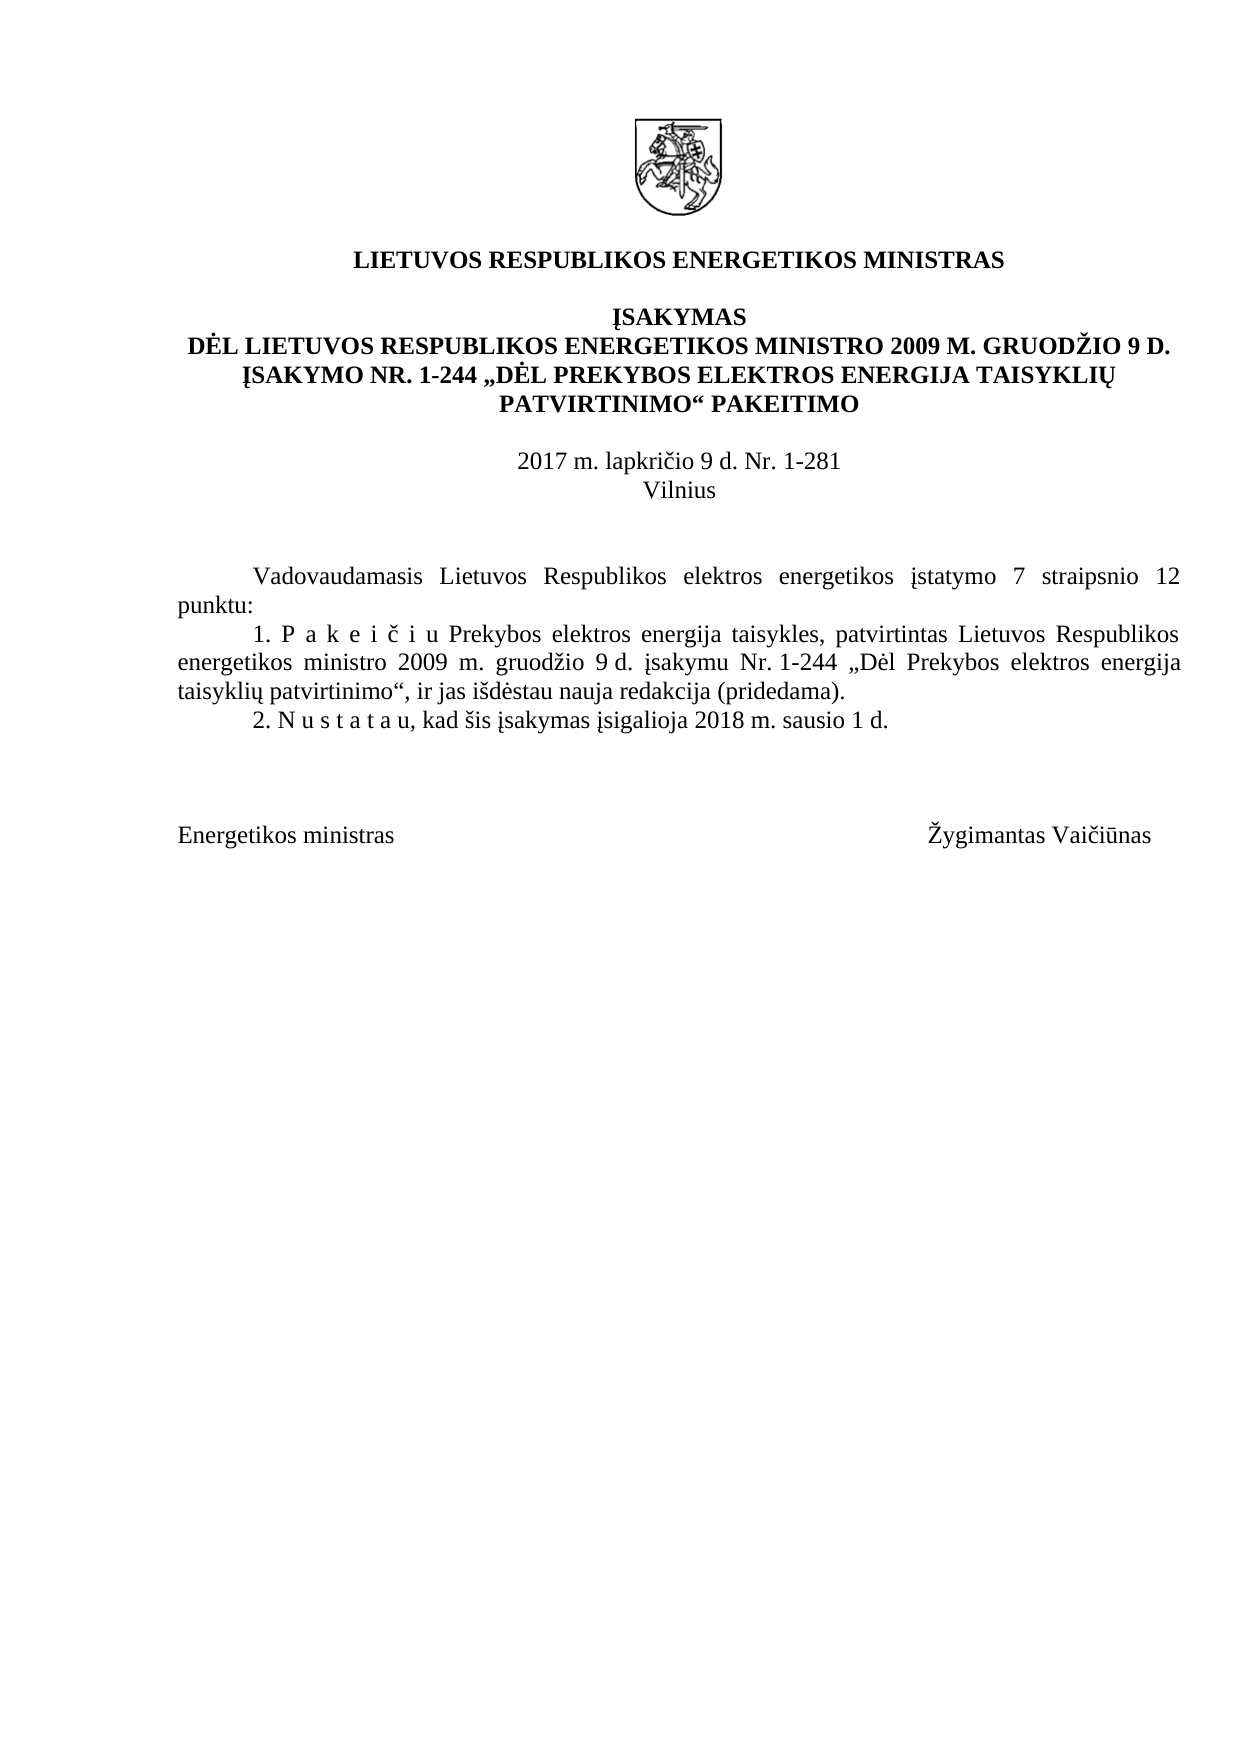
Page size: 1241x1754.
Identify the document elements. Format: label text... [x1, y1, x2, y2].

text LIETUVOS RESPUBLIKOS ENERGETIKOS MINISTRAS [177, 245, 1181, 274]
text 2017 m. lapkričio 9 d. Nr. 1-281 [177, 446, 1181, 475]
text 1. P a k e i č i u Prekybos elektros energija taisykles, patvirtintas Lietuvos Respublikos energetikos ministro 2009 m. gruodžio 9 d. įsakymu Nr. 1-244 „Dėl Prekybos elektros energija taisyklių patvirtinimo“, ir jas išdėstau nauja redakcija (pridedama). [177, 619, 1181, 705]
text įsakymas [177, 302, 1181, 331]
text DĖL LIETUVOS RESPUBLIKOS ENERGETIKOS MINISTRO 2009 M. GRUODŽIO 9 D. ĮSAKYMO NR. 1-244 „DĖL PREKYBOS ELEKTROS ENERGIJA TAISYKLIŲ PATVIRTINIMO“ PAKEITIMO [177, 331, 1181, 417]
text Vilnius [177, 475, 1181, 504]
text Vadovaudamasis Lietuvos Respublikos elektros energetikos įstatymo 7 straipsnio 12 punktu: [177, 561, 1181, 619]
text 2. N u s t a t a u, kad šis įsakymas įsigalioja 2018 m. sausio 1 d. [177, 705, 1181, 734]
text Energetikos ministras Žygimantas Vaičiūnas [177, 820, 1181, 849]
